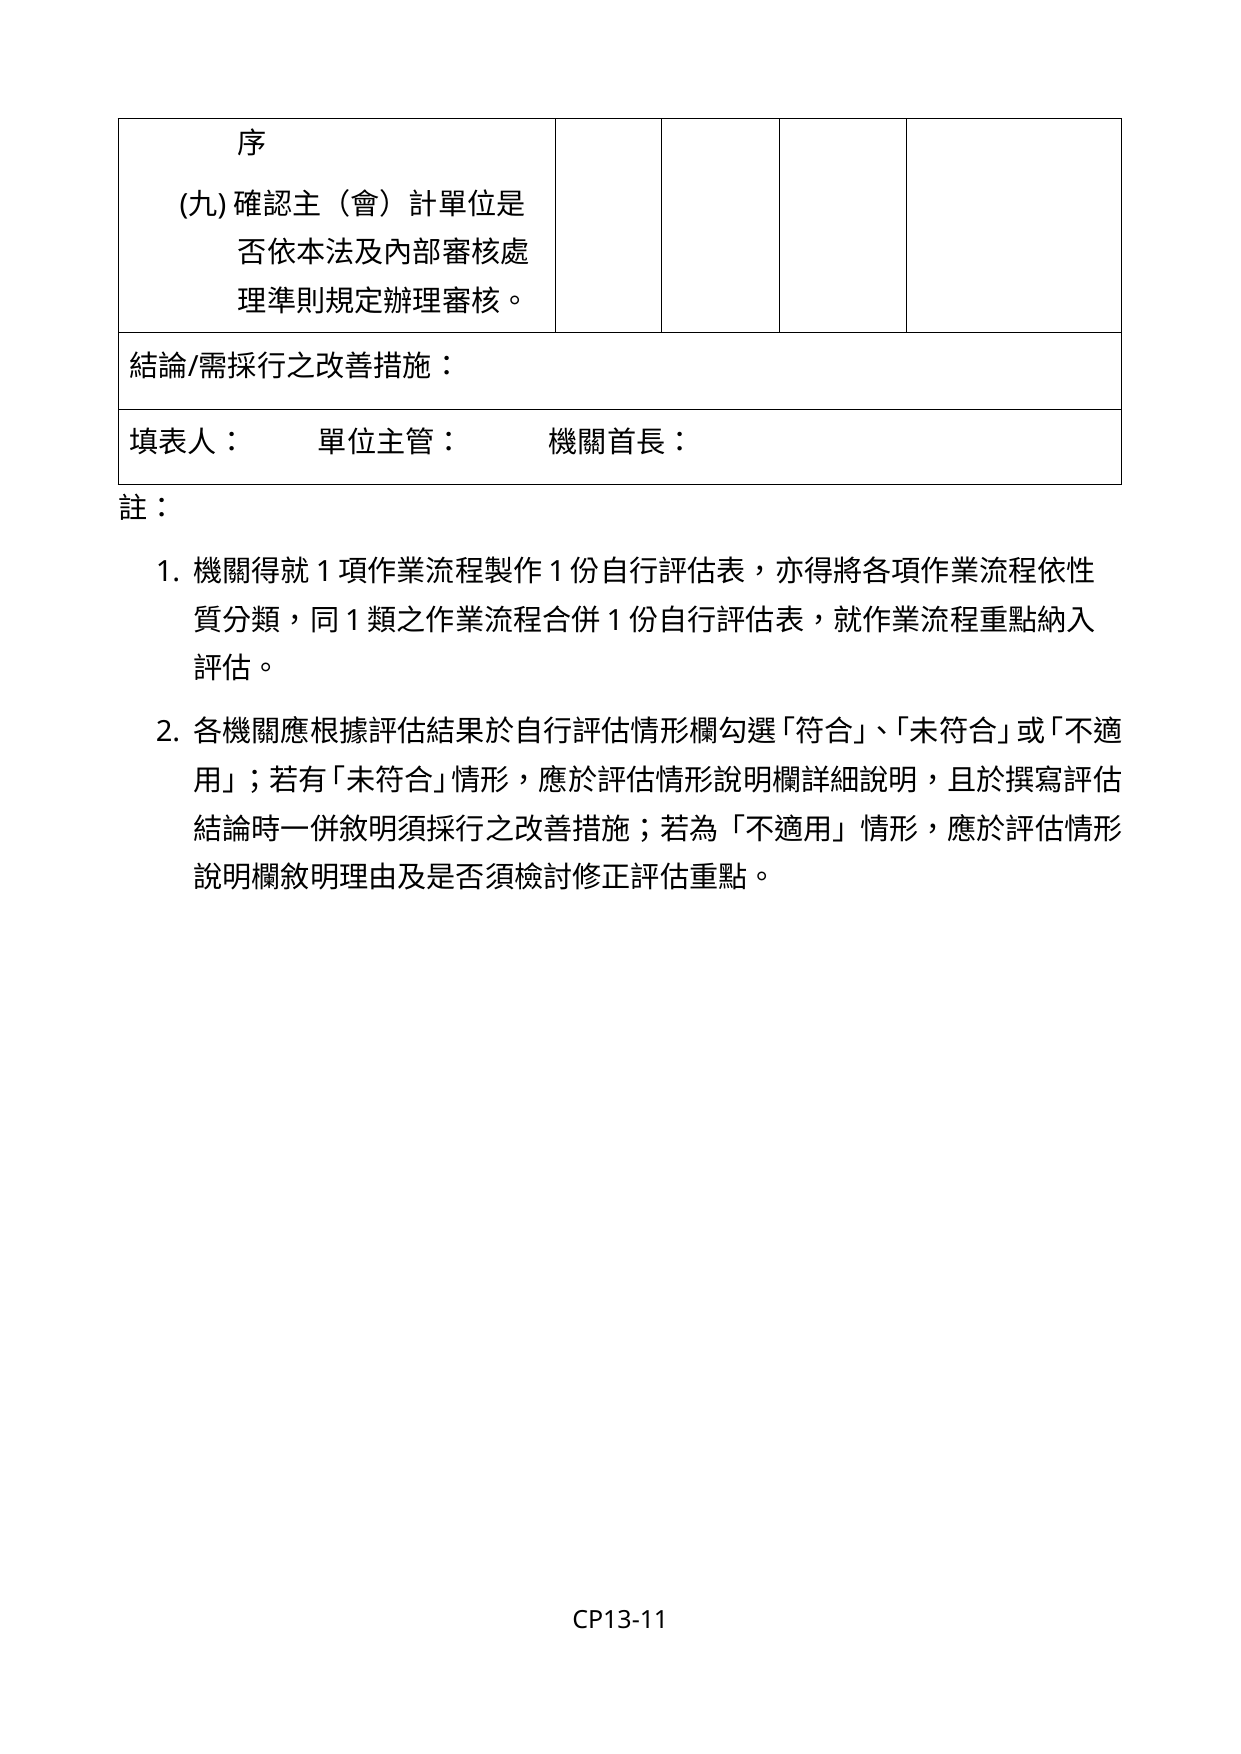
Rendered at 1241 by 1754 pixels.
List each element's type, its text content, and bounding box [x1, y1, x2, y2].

table_cell [780, 119, 906, 332]
list 機關得就1項作業流程製作1份自行評估表，亦得將各項作業流程依性質分類，同1類之作業流程合併1份自行評估表，就作業流程重點納入評估。 [156, 548, 1122, 687]
text 註： [118, 485, 1122, 527]
list 各機關應根據評估結果於自行評估情形欄勾選「符合」、「未符合」或「不適用」；若有「未符合」情形，應於評估情形說明欄詳細說明，且於撰寫評估結論時一併敘明須採行之改善措施；若為「不適用」情形，應於評估情形說明欄敘明理由及是否須檢討修正評估重點。 [156, 708, 1122, 896]
table_cell 結論/需採行之改善措施： [119, 333, 1121, 409]
table_cell 填表人： 單位主管： 機關首長： [119, 410, 1121, 483]
table_cell 採購規劃作業 是否確定採購經費及其來源，包括確定採購案件之預算、符合預算所定用途、預估金額在法定預算範圍內。 是否確定機關辦理採購之法令依據，並注意身心障礙、原住民、資源回收、志願役退除役軍人之法律規定適用？另依中央機關未達公告金額採購招標辦法第2條第1項第2款辦理者，是否未違反本府採購規範第13點之較嚴格適用規定？ 有無進行採購需求分析，包括採購需求之簽核、預估採購預算金額、採購案件之全生命週期評估及預期使用效益分析。 有無浪費國家資源、意圖為私人不正利益而高估預算，或為不當或限制競爭之規劃。 是否確有辦理採購之需要，採購完成後有無可能發生閒置或低度使用之情形。 是否進行採購策略之評估作業，包括評估利用共同供應契約、以統包方式辦理招標、允許共同投標、委託代辦、招標方式、決標原則（含評估採複數決標之方式）。 辦理採購前是否依規定完成招標文件書圖審核。 辦理採購前是否依規定完成簽核或層報核定程序 確認主（會）計單位是否依本法及內部審核處理準則規定辦理審核。 [119, 119, 555, 332]
table_cell [907, 119, 1121, 332]
table_cell [662, 119, 779, 332]
table_cell [556, 119, 661, 332]
